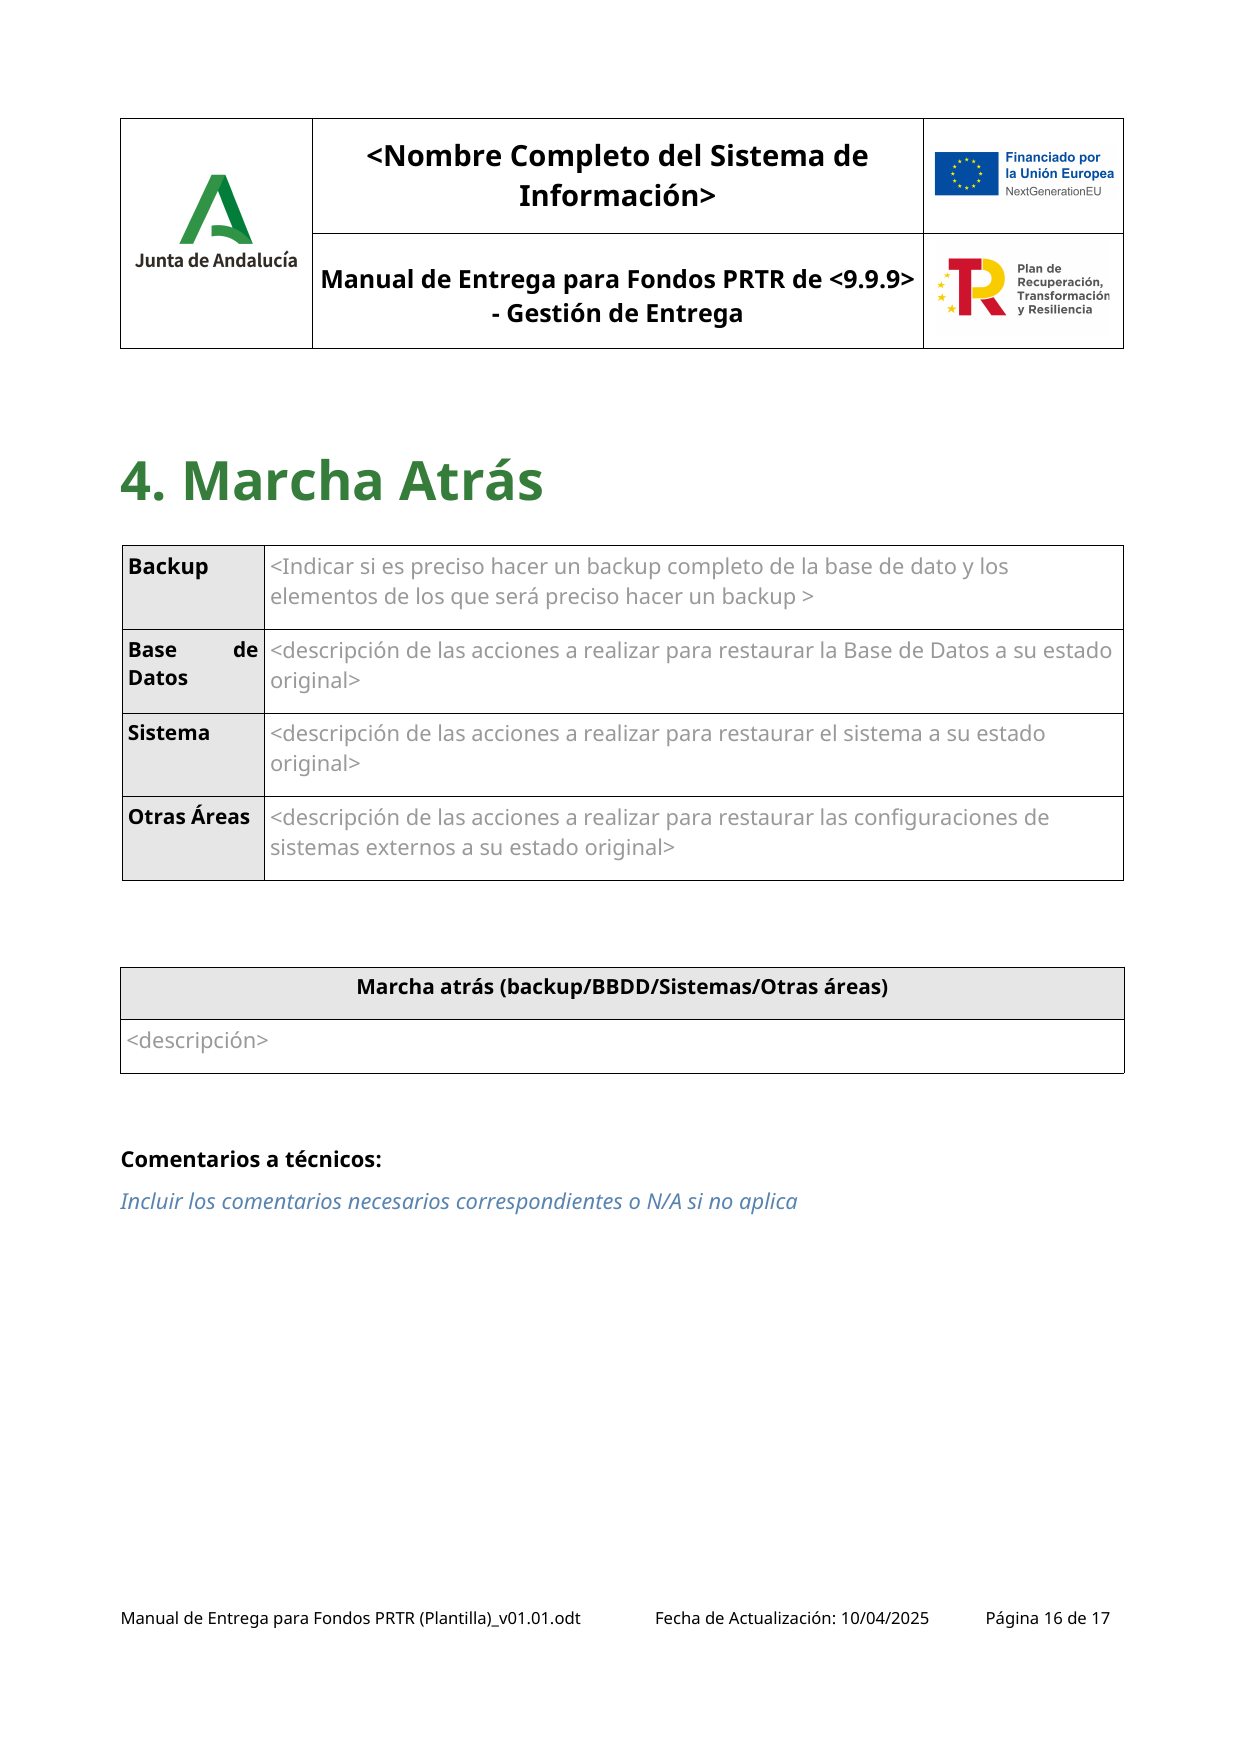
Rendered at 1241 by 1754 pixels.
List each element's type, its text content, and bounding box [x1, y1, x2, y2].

text Incluir los comentarios necesarios correspondientes o N/A si no aplica [120, 1186, 1123, 1216]
table_cell Sistema [123, 714, 264, 796]
table_header <Indicar si es preciso hacer un backup completo de la base de dato y los elementos de los que será preciso hacer un backup > [265, 546, 1123, 629]
text Comentarios a técnicos: [120, 1143, 1123, 1173]
table_cell Base de Datos [123, 630, 264, 713]
picture [930, 145, 1117, 201]
table_cell <descripción> [121, 1020, 1124, 1073]
subtitle Marcha Atrás [120, 442, 1123, 516]
picture [937, 238, 1110, 336]
table_cell Otras Áreas [123, 797, 264, 880]
table_header Marcha atrás (backup/BBDD/Sistemas/Otras áreas) [121, 968, 1124, 1019]
picture [134, 173, 298, 269]
table_header Backup [123, 546, 264, 629]
table_cell <descripción de las acciones a realizar para restaurar la Base de Datos a su estado original> [265, 630, 1123, 713]
table_cell <descripción de las acciones a realizar para restaurar el sistema a su estado original> [265, 714, 1123, 796]
table_cell <descripción de las acciones a realizar para restaurar las configuraciones de sistemas externos a su estado original> [265, 797, 1123, 880]
